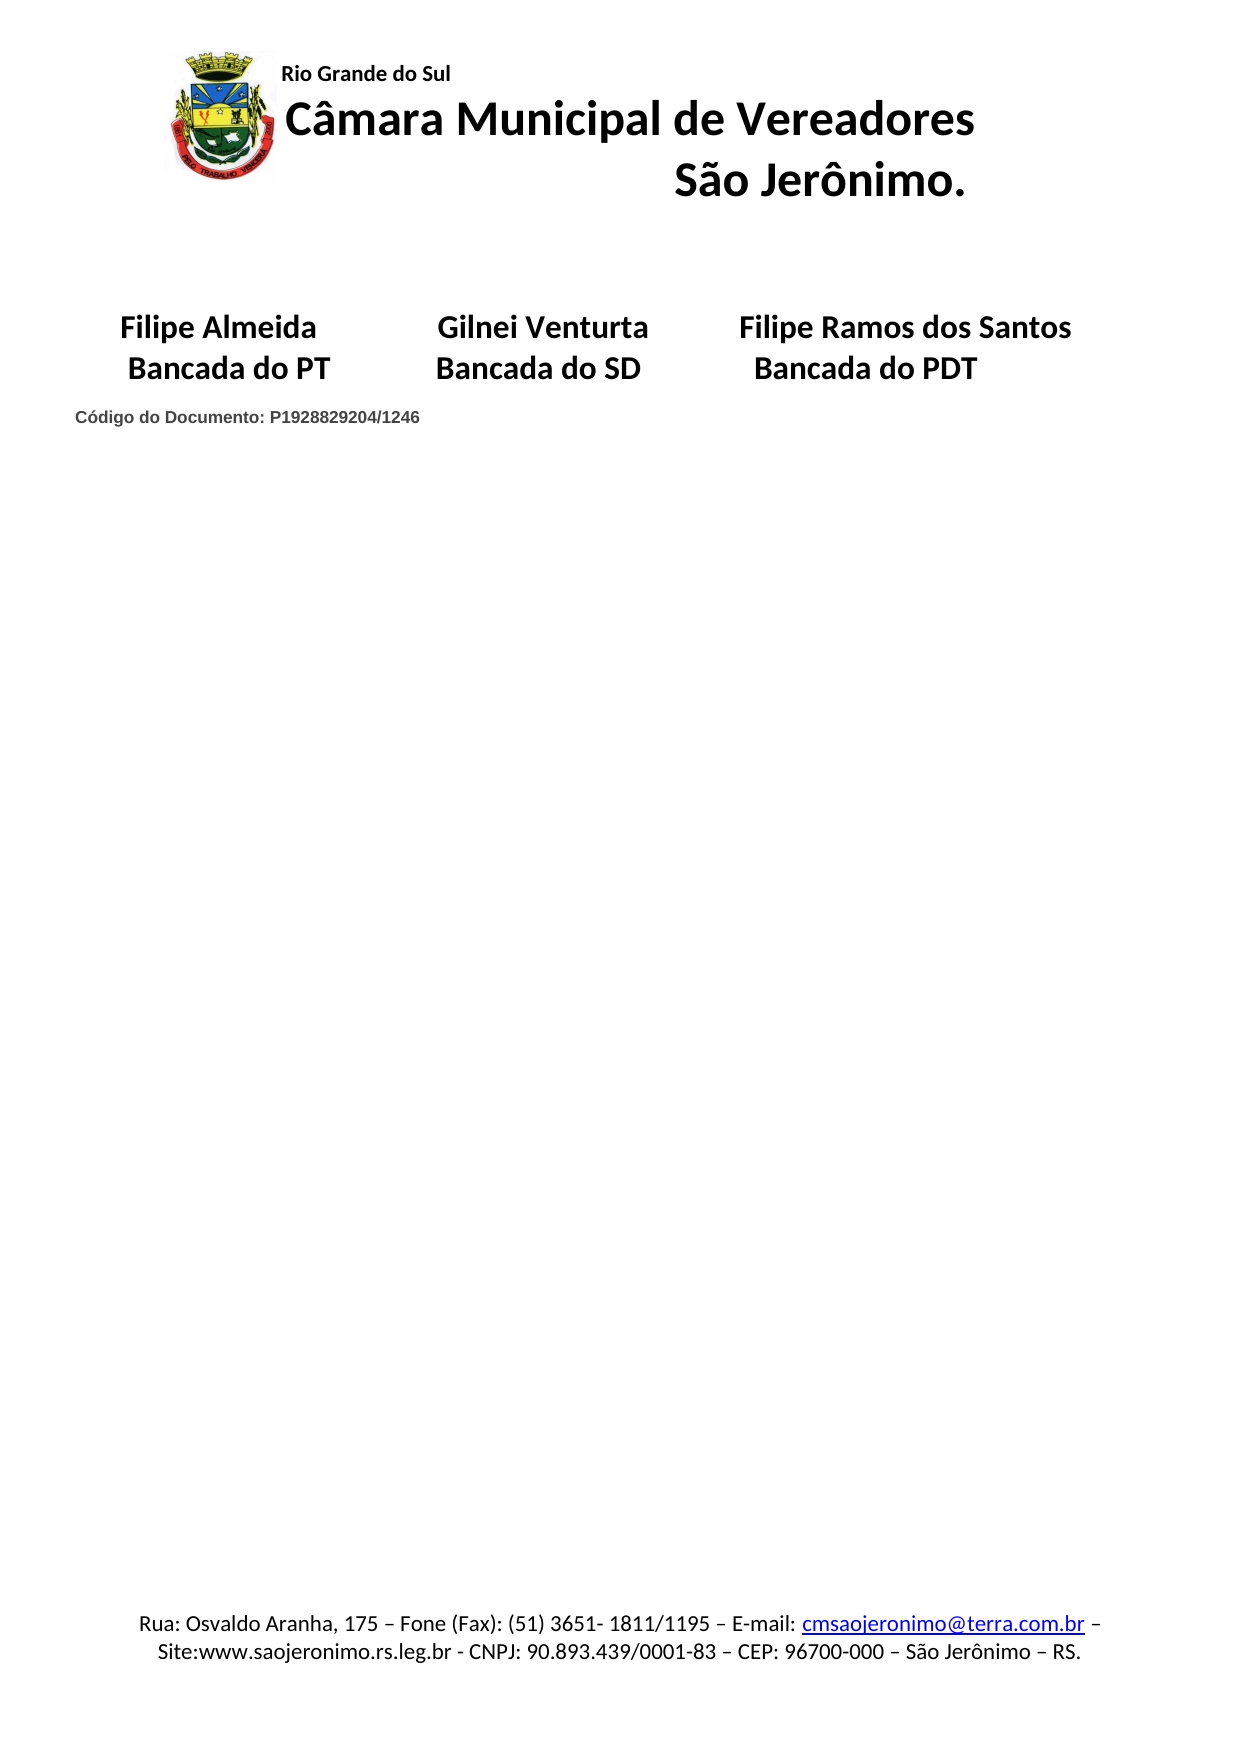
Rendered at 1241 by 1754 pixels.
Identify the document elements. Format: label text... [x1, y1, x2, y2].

text Código do Documento: P1928829204/1246 [75, 408, 1165, 427]
text Filipe Almeida Gilnei Venturta Filipe Ramos dos Santos [75, 307, 1165, 347]
text Bancada do PT Bancada do SD Bancada do PDT [75, 347, 1165, 388]
